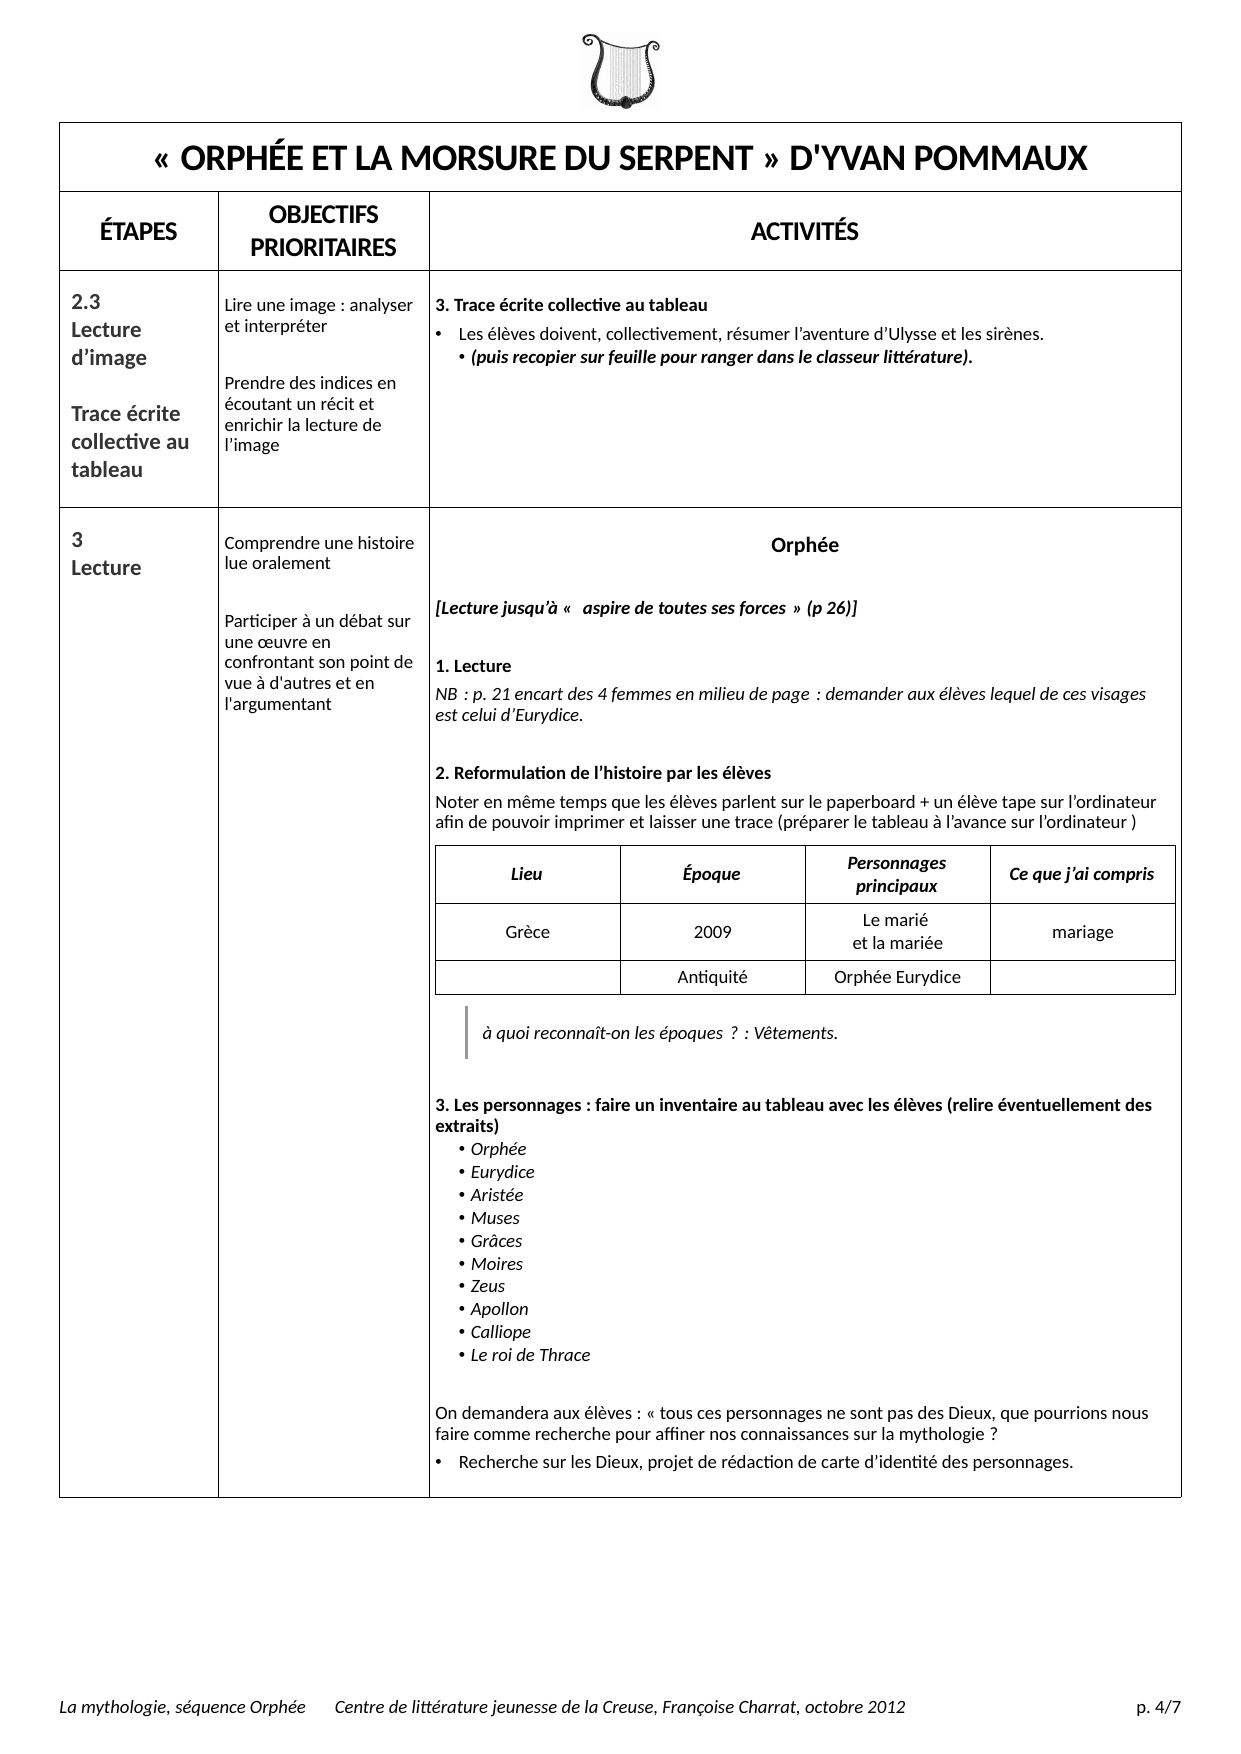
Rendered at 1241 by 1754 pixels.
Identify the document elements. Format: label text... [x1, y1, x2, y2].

table_cell Antiquité [621, 961, 805, 994]
table_header Personnages principaux [806, 846, 990, 902]
table_cell 2009 [621, 904, 805, 960]
table_cell Lire une image : analyser et interpréter Prendre des indices en écoutant un récit et enrichir la lecture de l’image [219, 271, 429, 507]
table_header « Orphée et la morsure du serpent » d'Yvan Pommaux [60, 123, 1181, 191]
table_cell Activités [430, 192, 1181, 269]
table_cell Grèce [436, 904, 620, 960]
table_header Lieu [436, 846, 620, 902]
table_cell [436, 961, 620, 994]
table_cell 2.3 Lecture d’image Trace écrite collective au tableau [60, 271, 218, 507]
table_cell Comprendre une histoire lue oralement Participer à un débat sur une œuvre en confrontant son point de vue à d'autres et en l'argumentant [219, 508, 429, 1497]
table_cell Orphée Eurydice [806, 961, 990, 994]
table_header Époque [621, 846, 805, 902]
table_cell Orphée [Lecture jusqu’à « aspire de toutes ses forces » (p 26)] 1. Lecture NB : p. 21 encart des 4 femmes en milieu de page : demander aux élèves lequel de ces visages est celui d’Eurydice. 2. Reformulation de l’histoire par les élèves Noter en même temps que les élèves parlent sur le paperboard + un élève tape sur l’ordinateur afin de pouvoir imprimer et laisser une trace (préparer le tableau à l’avance sur l’ordinateur ) à quoi reconnaît-on les époques ? : Vêtements. 3. Les personnages : faire un inventaire au tableau avec les élèves (relire éventuellement des extraits) Orphée Eurydice Aristée Muses Grâces Moires Zeus Apollon Calliope Le roi de Thrace On demandera aux élèves : « tous ces personnages ne sont pas des Dieux, que pourrions nous faire comme recherche pour affiner nos connaissances sur la mythologie ? Recherche sur les Dieux, projet de rédaction de carte d’identité des personnages. [430, 508, 1181, 1497]
table_cell Objectifs prioritaires [219, 192, 429, 269]
table_cell Le marié et la mariée [806, 904, 990, 960]
table_cell 3 Lecture [60, 508, 218, 1497]
table_cell [991, 961, 1175, 994]
table_cell étapes [60, 192, 218, 269]
table_cell 3. Trace écrite collective au tableau Les élèves doivent, collectivement, résumer l’aventure d’Ulysse et les sirènes. (puis recopier sur feuille pour ranger dans le classeur littérature). [430, 271, 1181, 507]
table_header Ce que j’ai compris [991, 846, 1175, 902]
table_cell mariage [991, 904, 1175, 960]
